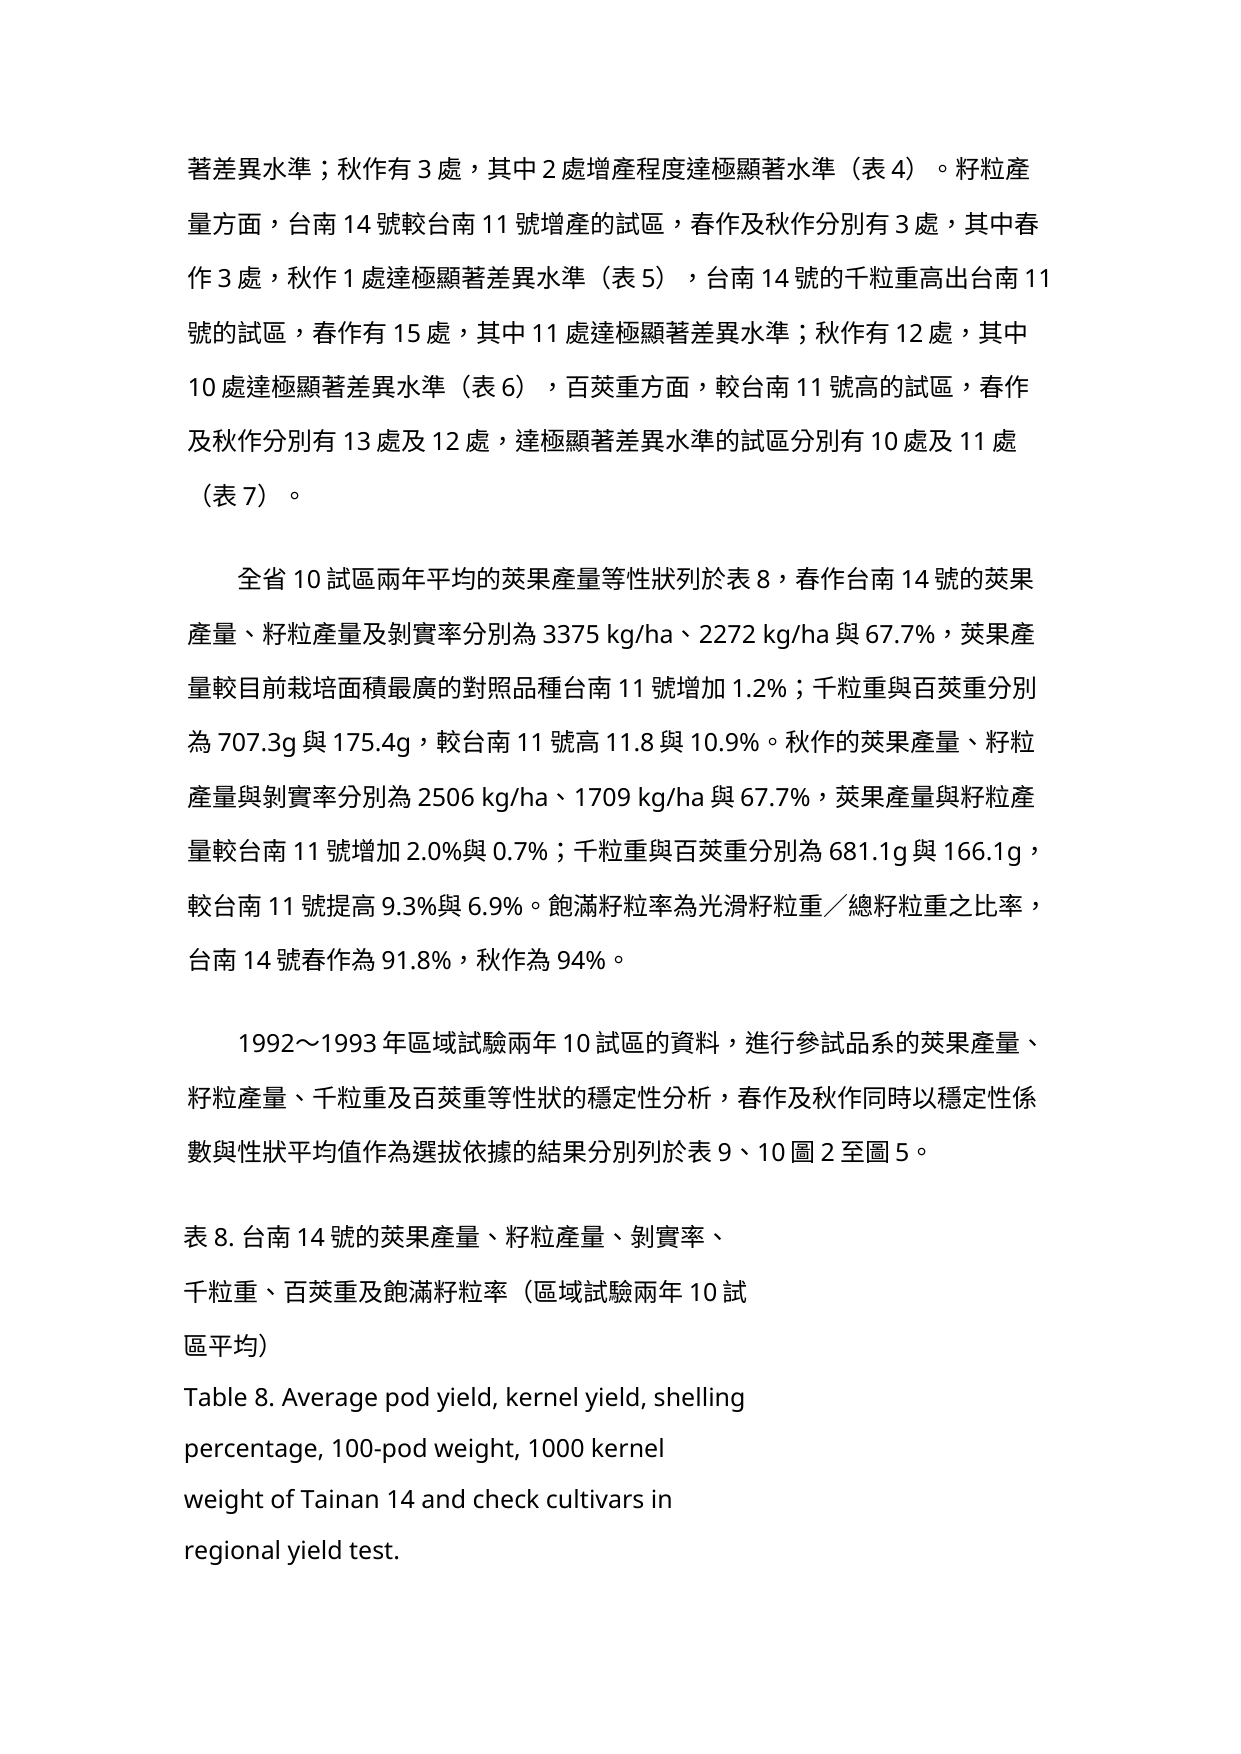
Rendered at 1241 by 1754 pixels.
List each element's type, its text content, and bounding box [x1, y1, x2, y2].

text 1992～1993年區域試驗兩年10試區的資料，進行參試品系的莢果產量、籽粒產量、千粒重及百莢重等性狀的穩定性分析，春作及秋作同時以穩定性係數與性狀平均值作為選拔依據的結果分別列於表9、10圖2至圖5。 [187, 1024, 1053, 1169]
text 全省10試區兩年平均的莢果產量等性狀列於表8，春作台南14號的莢果產量、籽粒產量及剝實率分別為3375 kg/ha、2272 kg/ha與67.7%，莢果產量較目前栽培面積最廣的對照品種台南11號增加1.2%；千粒重與百莢重分別為707.3g與175.4g，較台南11號高11.8與10.9%。秋作的莢果產量、籽粒產量與剝實率分別為2506 kg/ha、1709 kg/ha與67.7%，莢果產量與籽粒產量較台南11號增加2.0%與0.7%；千粒重與百莢重分別為681.1g與166.1g，較台南11號提高9.3%與6.9%。飽滿籽粒率為光滑籽粒重／總籽粒重之比率，台南14號春作為91.8%，秋作為94%。 [187, 560, 1053, 977]
text 著差異水準；秋作有3處，其中2處增產程度達極顯著水準（表4）。籽粒產量方面，台南14號較台南11號增產的試區，春作及秋作分別有3處，其中春作3處，秋作1處達極顯著差異水準（表5），台南14號的千粒重高出台南11號的試區，春作有15處，其中11處達極顯著差異水準；秋作有12處，其中10處達極顯著差異水準（表6），百莢重方面，較台南11號高的試區，春作及秋作分別有13處及12處，達極顯著差異水準的試區分別有10處及11處（表7）。 [187, 150, 1053, 512]
table_header 表8. 台南14號的莢果產量、籽粒產量、剝實率、千粒重、百莢重及飽滿籽粒率（區域試驗兩年10試區平均） Table 8. Average pod yield, kernel yield, shelling percentage, 100-pod weight, 1000 kernel weight of Tainan 14 and check cultivars in regional yield test. [182, 1216, 752, 1568]
